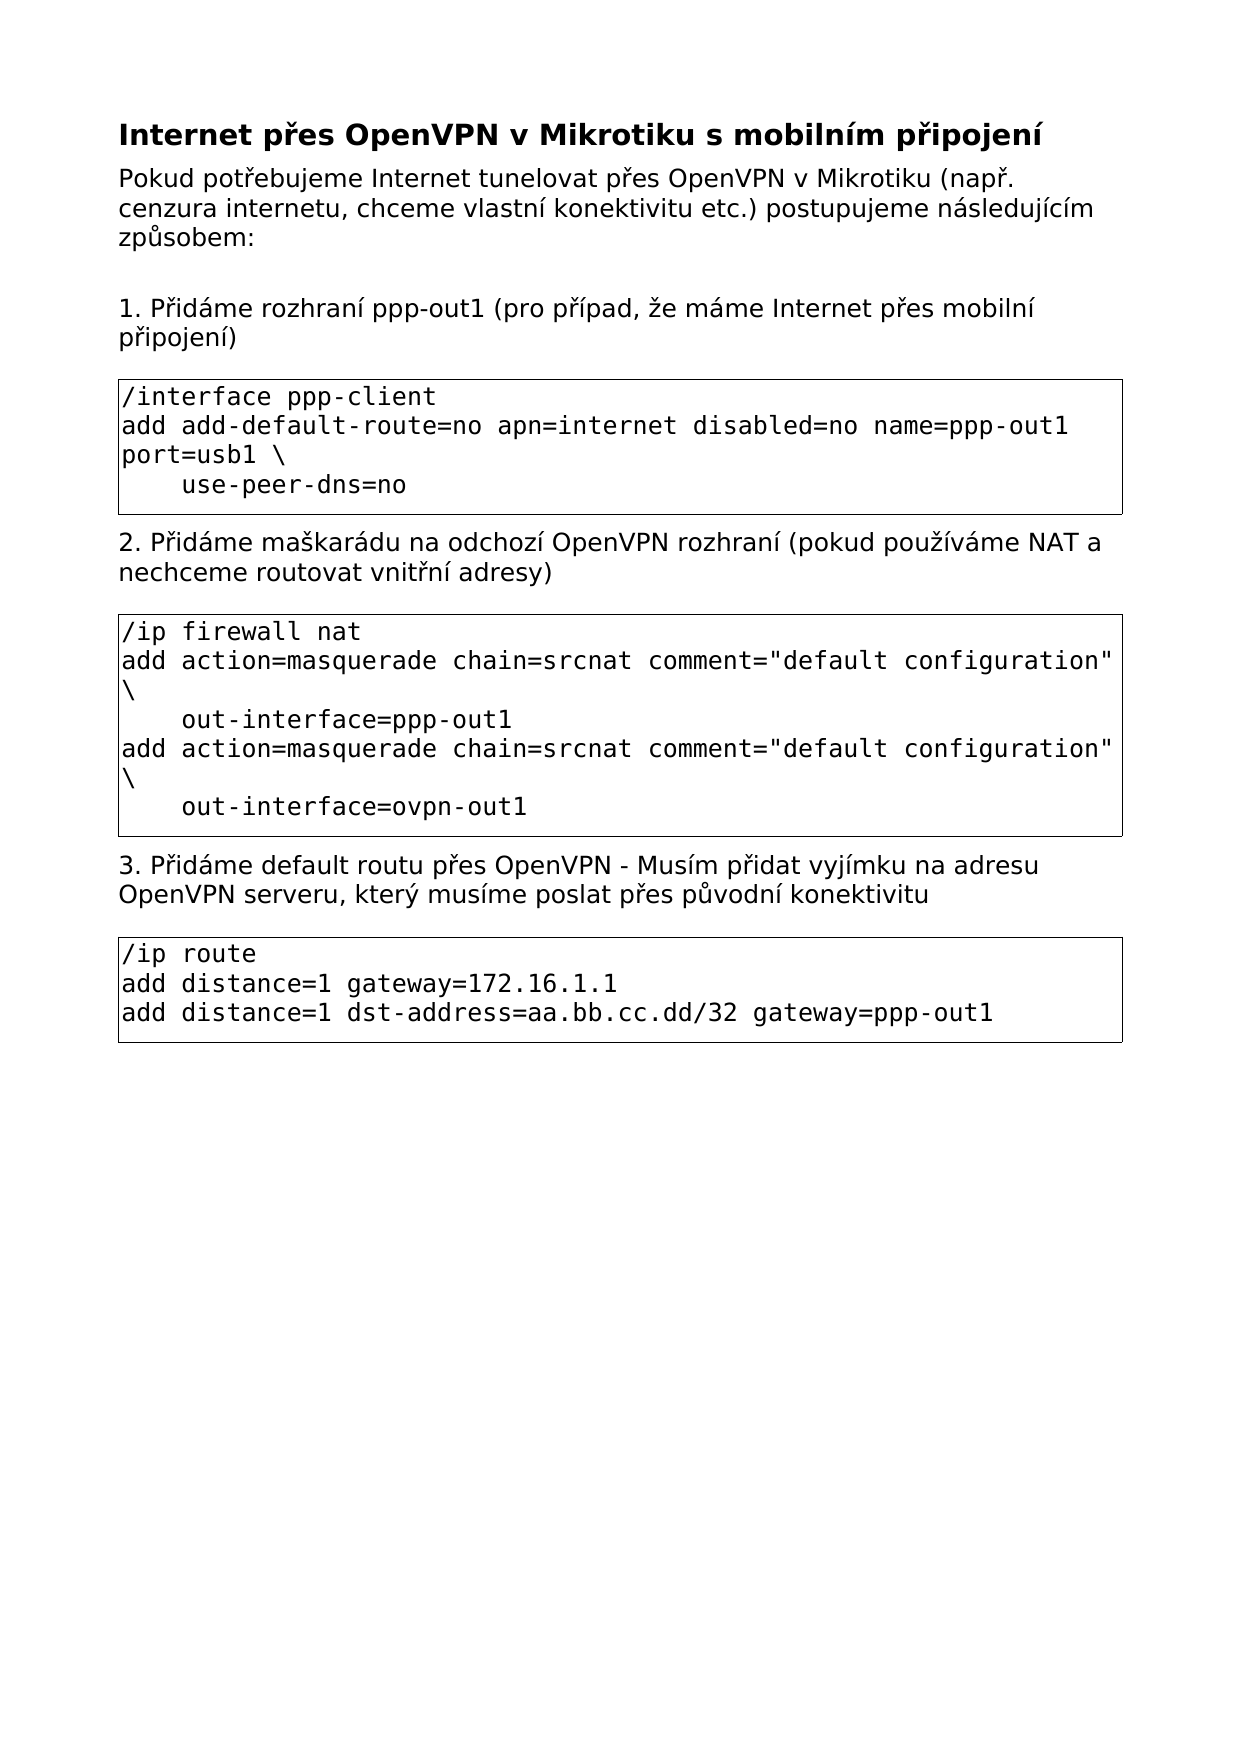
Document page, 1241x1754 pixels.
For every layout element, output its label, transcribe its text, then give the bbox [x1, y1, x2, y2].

text 1. Přidáme rozhraní ppp-out1 (pro případ, že máme Internet přes mobilní připojení) [118, 294, 1122, 352]
table_header /ip firewall nat add action=masquerade chain=srcnat comment="default configuration" \ out-interface=ppp-out1 add action=masquerade chain=srcnat comment="default configuration" \ out-interface=ovpn-out1 [119, 615, 1122, 836]
table_header /ip route add distance=1 gateway=172.16.1.1 add distance=1 dst-address=aa.bb.cc.dd/32 gateway=ppp-out1 [119, 938, 1122, 1042]
text Pokud potřebujeme Internet tunelovat přes OpenVPN v Mikrotiku (např. cenzura internetu, chceme vlastní konektivitu etc.) postupujeme následujícím způsobem: [118, 164, 1122, 281]
text 2. Přidáme maškarádu na odchozí OpenVPN rozhraní (pokud používáme NAT a nechceme routovat vnitřní adresy) [118, 529, 1122, 587]
subtitle Internet přes OpenVPN v Mikrotiku s mobilním připojení [118, 118, 1122, 152]
table_header /interface ppp-client add add-default-route=no apn=internet disabled=no name=ppp-out1 port=usb1 \ use-peer-dns=no [119, 380, 1122, 514]
text 3. Přidáme default routu přes OpenVPN - Musím přidat vyjímku na adresu OpenVPN serveru, který musíme poslat přes původní konektivitu [118, 851, 1122, 909]
